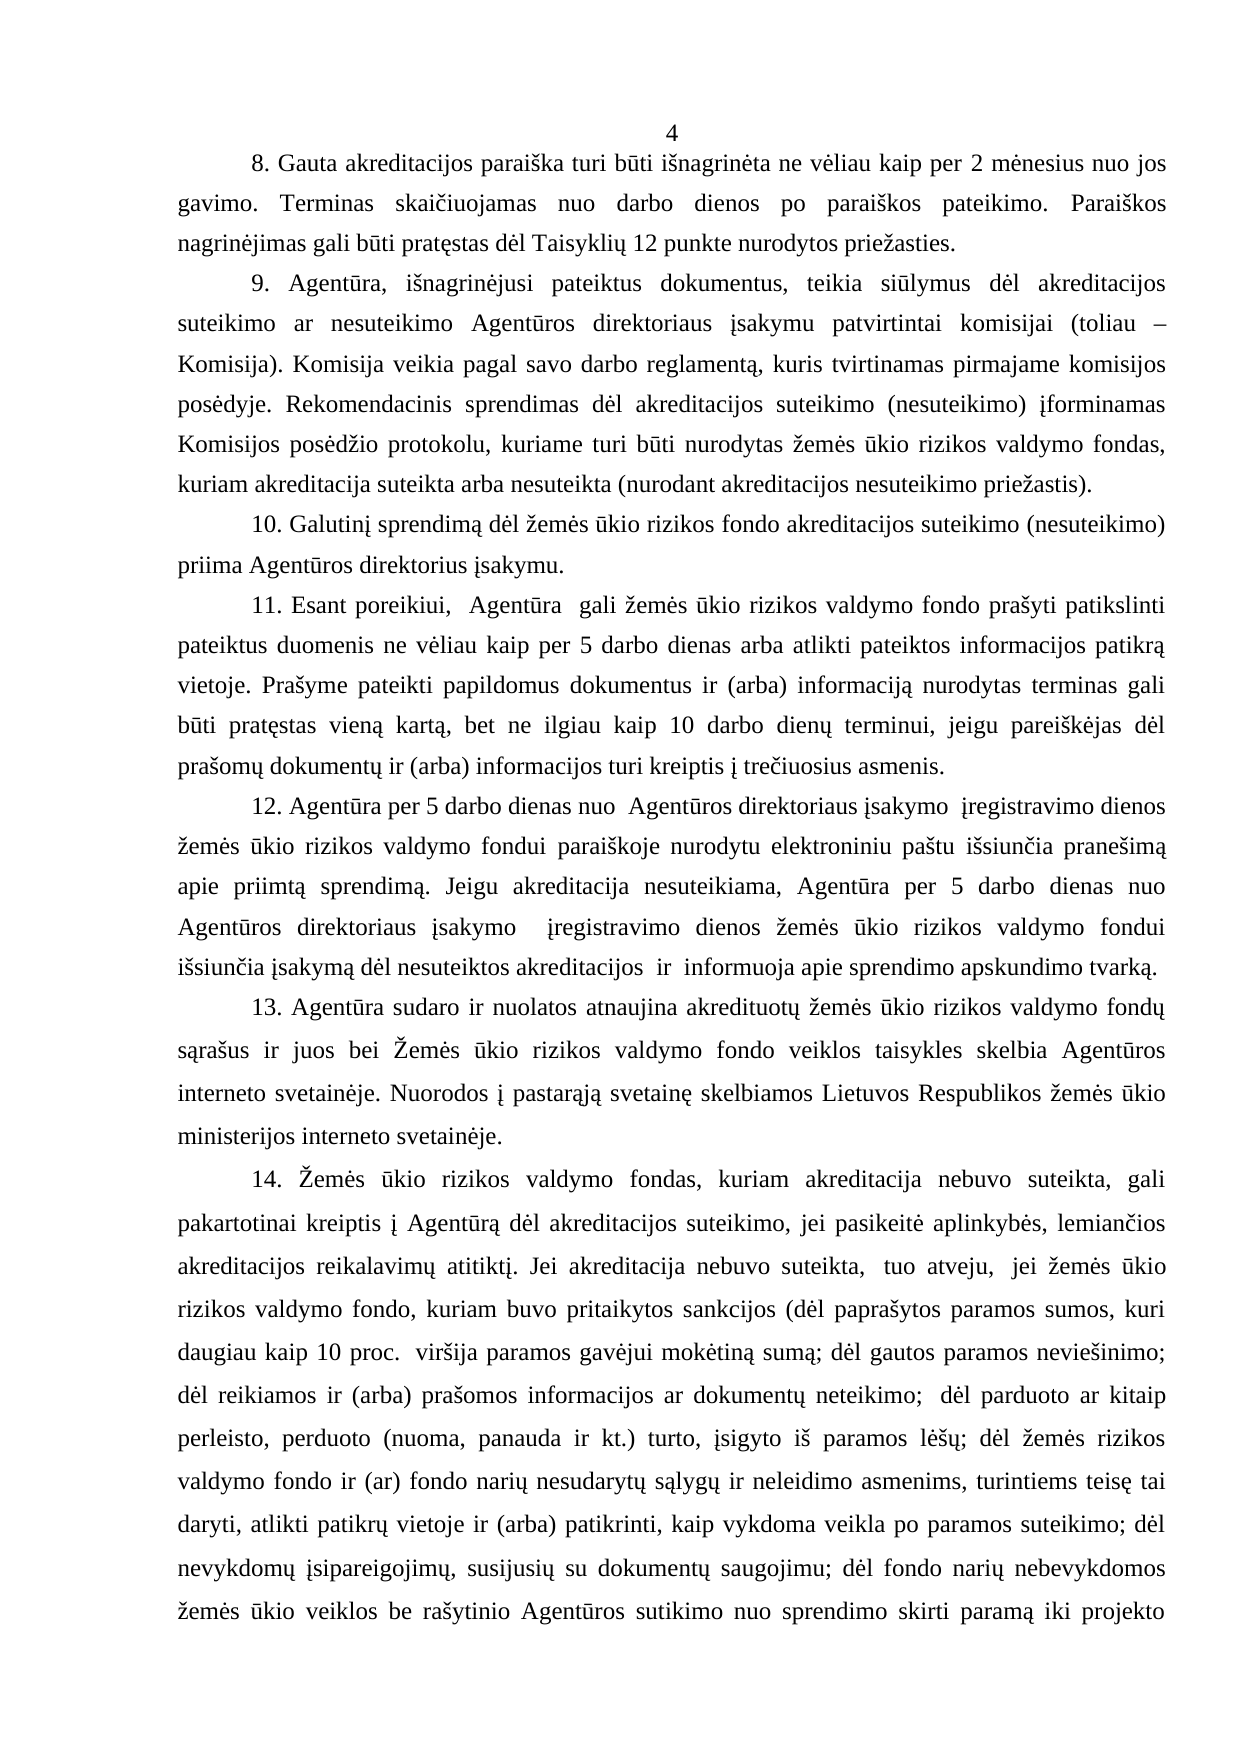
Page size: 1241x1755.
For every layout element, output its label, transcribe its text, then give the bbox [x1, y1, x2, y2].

text 8. Gauta akreditacijos paraiška turi būti išnagrinėta ne vėliau kaip per 2 mėnesius nuo jos gavimo. Terminas skaičiuojamas nuo darbo dienos po paraiškos pateikimo. Paraiškos nagrinėjimas gali būti pratęstas dėl Taisyklių 12 punkte nurodytos priežasties. [177, 148, 1166, 257]
text 11. Esant poreikiui, Agentūra gali žemės ūkio rizikos valdymo fondo prašyti patikslinti pateiktus duomenis ne vėliau kaip per 5 darbo dienas arba atlikti pateiktos informacijos patikrą vietoje. Prašyme pateikti papildomus dokumentus ir (arba) informaciją nurodytas terminas gali būti pratęstas vieną kartą, bet ne ilgiau kaip 10 darbo dienų terminui, jeigu pareiškėjas dėl prašomų dokumentų ir (arba) informacijos turi kreiptis į trečiuosius asmenis. [177, 590, 1166, 779]
text 9. Agentūra, išnagrinėjusi pateiktus dokumentus, teikia siūlymus dėl akreditacijos suteikimo ar nesuteikimo Agentūros direktoriaus įsakymu patvirtintai komisijai (toliau – Komisija). Komisija veikia pagal savo darbo reglamentą, kuris tvirtinamas pirmajame komisijos posėdyje. Rekomendacinis sprendimas dėl akreditacijos suteikimo (nesuteikimo) įforminamas Komisijos posėdžio protokolu, kuriame turi būti nurodytas žemės ūkio rizikos valdymo fondas, kuriam akreditacija suteikta arba nesuteikta (nurodant akreditacijos nesuteikimo priežastis). [177, 268, 1166, 498]
text 13. Agentūra sudaro ir nuolatos atnaujina akredituotų žemės ūkio rizikos valdymo fondų sąrašus ir juos bei Žemės ūkio rizikos valdymo fondo veiklos taisykles skelbia Agentūros interneto svetainėje. Nuorodos į pastarąją svetainę skelbiamos Lietuvos Respublikos žemės ūkio ministerijos interneto svetainėje. [177, 992, 1166, 1150]
text 10. Galutinį sprendimą dėl žemės ūkio rizikos fondo akreditacijos suteikimo (nesuteikimo) priima Agentūros direktorius įsakymu. [177, 509, 1166, 578]
text 14. Žemės ūkio rizikos valdymo fondas, kuriam akreditacija nebuvo suteikta, gali pakartotinai kreiptis į Agentūrą dėl akreditacijos suteikimo, jei pasikeitė aplinkybės, lemiančios akreditacijos reikalavimų atitiktį. Jei akreditacija nebuvo suteikta, tuo atveju, jei žemės ūkio rizikos valdymo fondo, kuriam buvo pritaikytos sankcijos (dėl paprašytos paramos sumos, kuri daugiau kaip 10 proc. viršija paramos gavėjui mokėtiną sumą; dėl gautos paramos neviešinimo; dėl reikiamos ir (arba) prašomos informacijos ar dokumentų neteikimo; dėl parduoto ar kitaip perleisto, perduoto (nuoma, panauda ir kt.) turto, įsigyto iš paramos lėšų; dėl žemės rizikos valdymo fondo ir (ar) fondo narių nesudarytų sąlygų ir neleidimo asmenims, turintiems teisę tai daryti, atlikti patikrų vietoje ir (arba) patikrinti, kaip vykdoma veikla po paramos suteikimo; dėl nevykdomų įsipareigojimų, susijusių su dokumentų saugojimu; dėl fondo narių nebevykdomos žemės ūkio veiklos be rašytinio Agentūros sutikimo nuo sprendimo skirti paramą iki projekto [177, 1164, 1166, 1624]
text 12. Agentūra per 5 darbo dienas nuo Agentūros direktoriaus įsakymo įregistravimo dienos žemės ūkio rizikos valdymo fondui paraiškoje nurodytu elektroniniu paštu išsiunčia pranešimą apie priimtą sprendimą. Jeigu akreditacija nesuteikiama, Agentūra per 5 darbo dienas nuo Agentūros direktoriaus įsakymo įregistravimo dienos žemės ūkio rizikos valdymo fondui išsiunčia įsakymą dėl nesuteiktos akreditacijos ir informuoja apie sprendimo apskundimo tvarką. [177, 791, 1166, 981]
